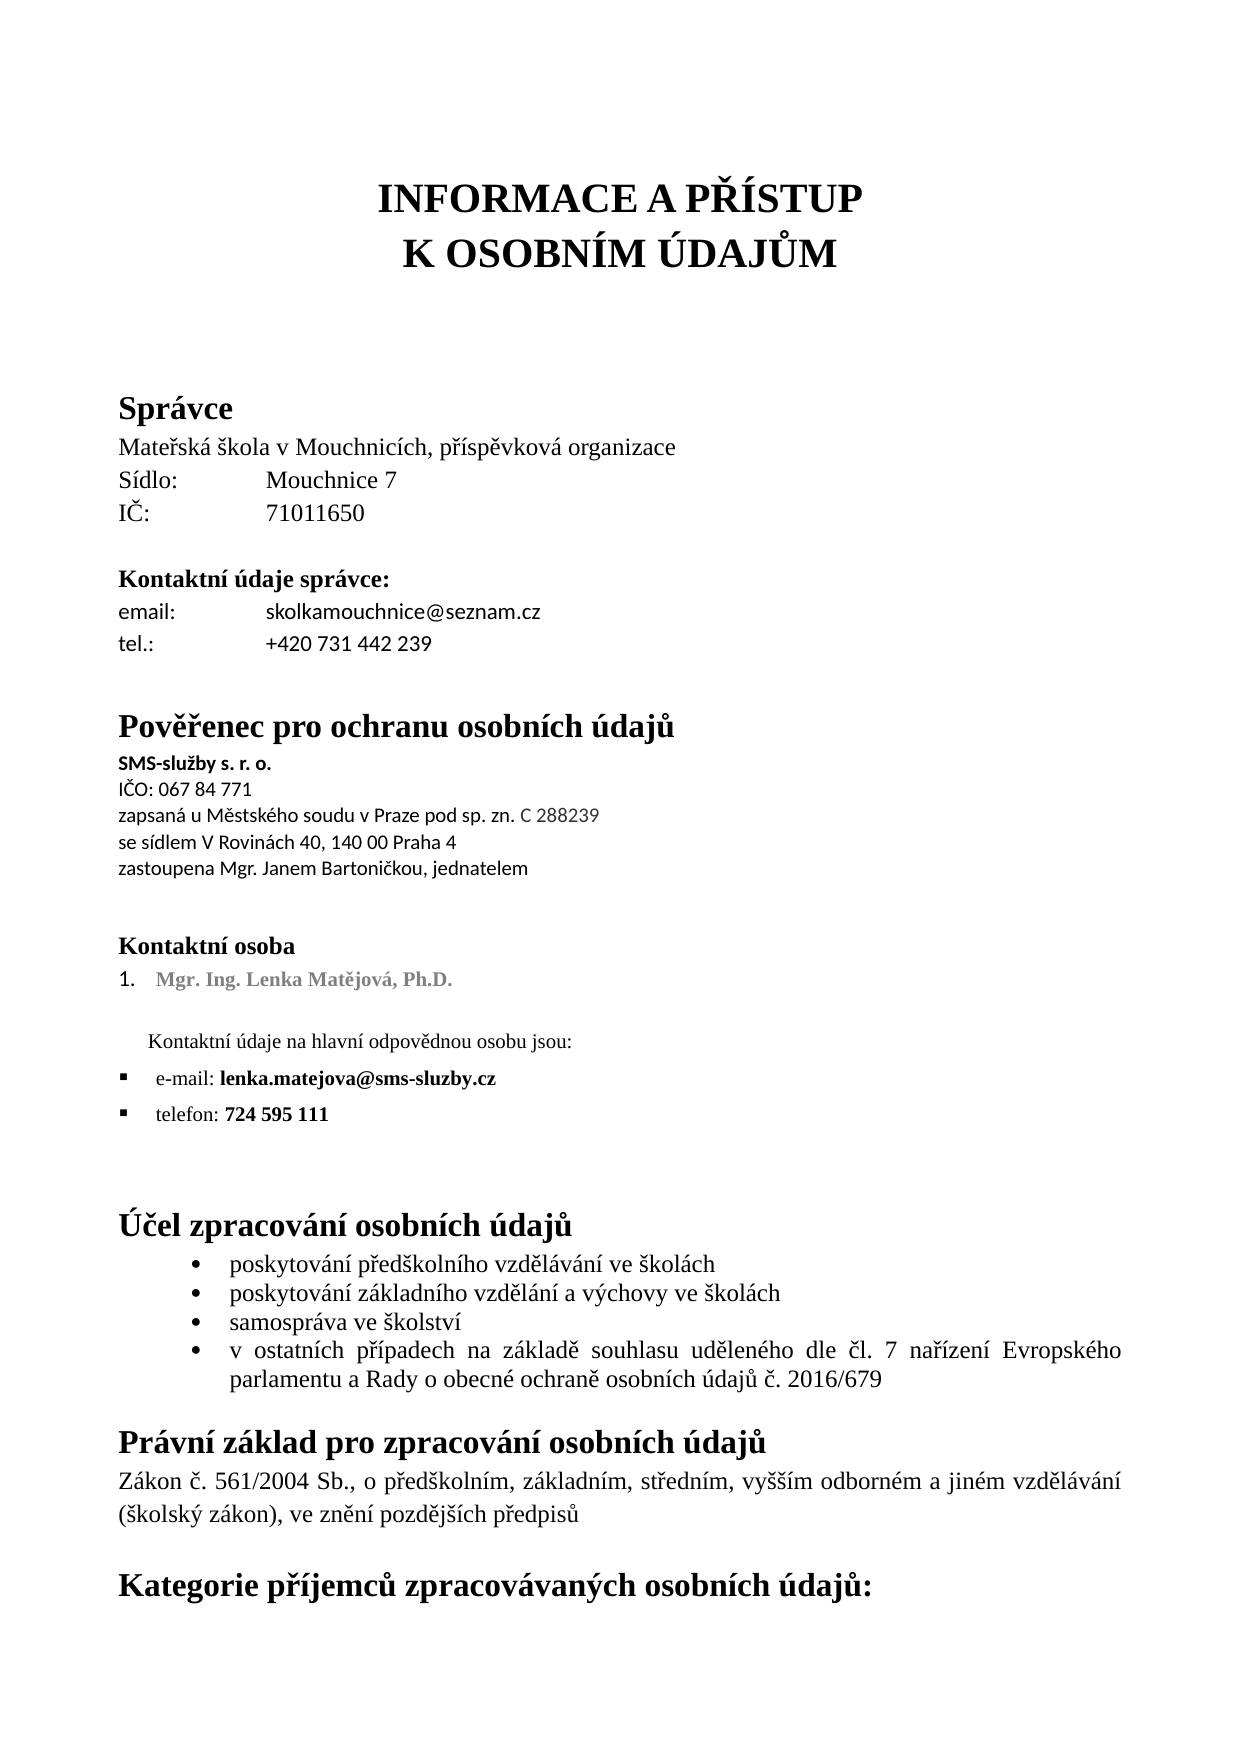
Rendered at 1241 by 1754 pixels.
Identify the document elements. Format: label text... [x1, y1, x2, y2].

text Účel zpracování osobních údajů [118, 1205, 1122, 1244]
text Sídlo: Mouchnice 7 [118, 465, 1122, 494]
list samospráva ve školství [192, 1307, 1122, 1336]
text Kategorie příjemců zpracovávaných osobních údajů: [118, 1565, 1122, 1603]
text SMS-služby s. r. o. IČO: 067 84 771 zapsaná u Městského soudu v Praze pod sp. zn. C 288239 se sídlem V Rovinách 40, 140 00 Praha 4 zastoupena Mgr. Janem Bartoničkou, jednatelem [118, 750, 1122, 881]
text Kontaktní osoba [118, 931, 1122, 960]
text Právní základ pro zpracování osobních údajů [118, 1422, 1122, 1460]
text K OSOBNÍM ÚDAJŮM [118, 228, 1122, 276]
text Mateřská škola v Mouchnicích, příspěvková organizace [118, 432, 1122, 461]
list v ostatních případech na základě souhlasu uděleného dle čl. 7 nařízení Evropského parlamentu a Rady o obecné ochraně osobních údajů č. 2016/679 [192, 1336, 1122, 1393]
list poskytování základního vzdělání a výchovy ve školách [192, 1278, 1122, 1307]
list Mgr. Ing. Lenka Matějová, Ph.D. [118, 964, 1122, 992]
text email: skolkamouchnice@seznam.cz [118, 597, 1122, 625]
text tel.: +420 731 442 239 [118, 629, 1122, 658]
text Kontaktní údaje na hlavní odpovědnou osobu jsou: [148, 1005, 1122, 1053]
text Kontaktní údaje správce: [118, 564, 1122, 593]
text Pověřenec pro ochranu osobních údajů [118, 706, 1122, 744]
list telefon: 724 595 111 [118, 1102, 1122, 1127]
text INFORMACE A PŘÍSTUP [118, 173, 1122, 221]
text Správce [118, 388, 1122, 427]
list poskytování předškolního vzdělávání ve školách [192, 1249, 1122, 1278]
text Zákon č. 561/2004 Sb., o předškolním, základním, středním, vyšším odborném a jiném vzdělávání (školský zákon), ve znění pozdějších předpisů [118, 1466, 1122, 1528]
text IČ: 71011650 [118, 498, 1122, 527]
list e-mail: lenka.matejova@sms-sluzby.cz [118, 1066, 1122, 1090]
